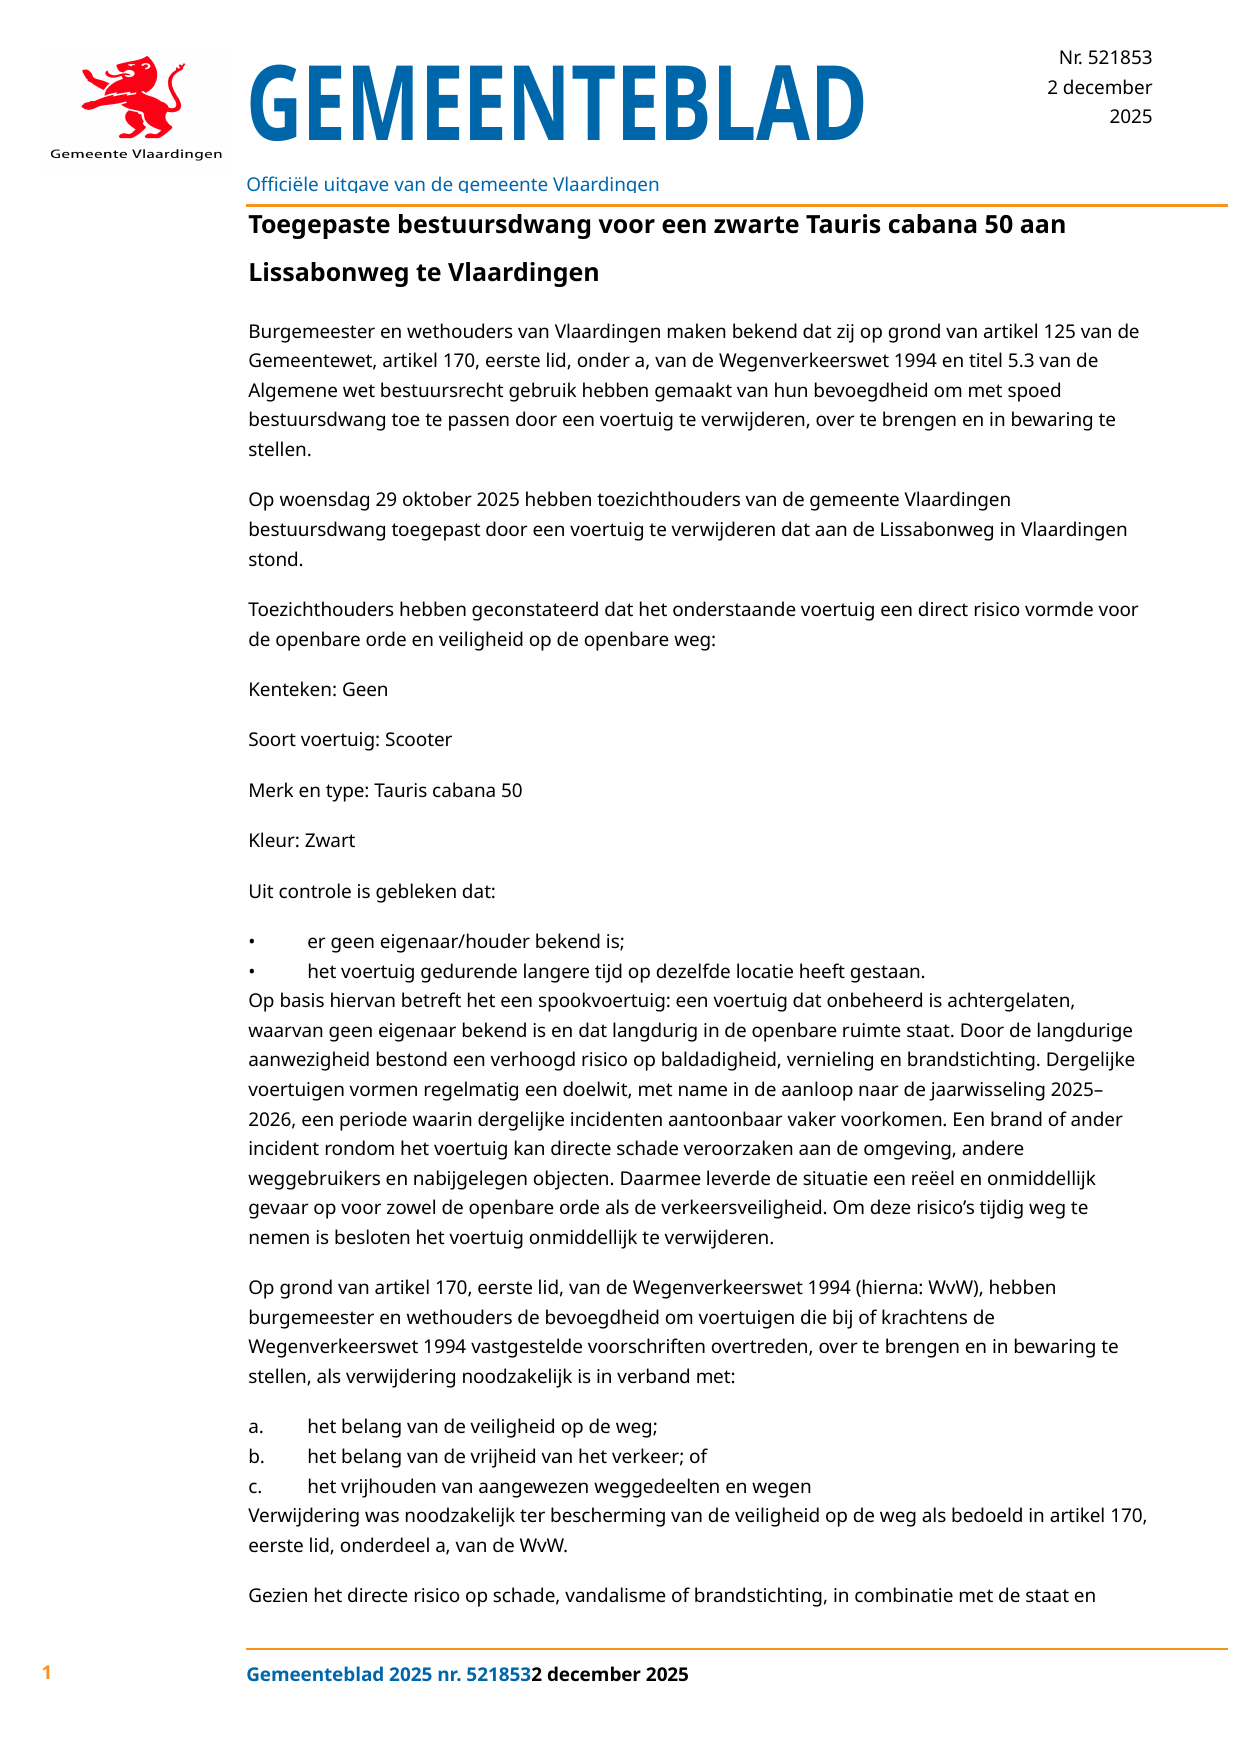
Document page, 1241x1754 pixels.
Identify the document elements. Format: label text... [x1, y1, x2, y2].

list het belang van de veiligheid op de weg; [248, 1414, 1152, 1439]
text Op woensdag 29 oktober 2025 hebben toezichthouders van de gemeente Vlaardingen bestuursdwang toegepast door een voertuig te verwijderen dat aan de Lissabonweg in Vlaardingen stond. [248, 487, 1152, 572]
text Burgemeester en wethouders van Vlaardingen maken bekend dat zij op grond van artikel 125 van de Gemeentewet, artikel 170, eerste lid, onder a, van de Wegenverkeerswet 1994 en titel 5.3 van de Algemene wet bestuursrecht gebruik hebben gemaakt van hun bevoegdheid om met spoed bestuursdwang toe te passen door een voertuig te verwijderen, over te brengen en in bewaring te stellen. [248, 318, 1152, 462]
text Uit controle is gebleken dat: [248, 878, 1152, 904]
text Merk en type: Tauris cabana 50 [248, 777, 1152, 803]
list het vrijhouden van aangewezen weggedeelten en wegen [248, 1473, 1152, 1499]
list het belang van de vrijheid van het verkeer; of [248, 1443, 1152, 1469]
text Kleur: Zwart [248, 827, 1152, 853]
text Toegepaste bestuursdwang voor een zwarte Tauris cabana 50 aan Lissabonweg te Vlaardingen [248, 207, 1152, 288]
list het voertuig gedurende langere tijd op dezelfde locatie heeft gestaan. [248, 958, 1152, 984]
text Gezien het directe risico op schade, vandalisme of brandstichting, in combinatie met de staat en [248, 1582, 1152, 1608]
list er geen eigenaar/houder bekend is; [248, 928, 1152, 954]
text Op grond van artikel 170, eerste lid, van de Wegenverkeerswet 1994 (hierna: WvW), hebben burgemeester en wethouders de bevoegdheid om voertuigen die bij of krachtens de Wegenverkeerswet 1994 vastgestelde voorschriften overtreden, over te brengen en in bewaring te stellen, als verwijdering noodzakelijk is in verband met: [248, 1274, 1152, 1389]
picture [41, 47, 231, 172]
text Kenteken: Geen [248, 676, 1152, 702]
text Verwijdering was noodzakelijk ter bescherming van de veiligheid op de weg als bedoeld in artikel 170, eerste lid, onderdeel a, van de WvW. [248, 1502, 1152, 1558]
text Toezichthouders hebben geconstateerd dat het onderstaande voertuig een direct risico vormde voor de openbare orde en veiligheid op de openbare weg: [248, 596, 1152, 652]
text Op basis hiervan betreft het een spookvoertuig: een voertuig dat onbeheerd is achtergelaten, waarvan geen eigenaar bekend is en dat langdurig in de openbare ruimte staat. Door de langdurige aanwezigheid bestond een verhoogd risico op baldadigheid, vernieling en brandstichting. Dergelijke voertuigen vormen regelmatig een doelwit, met name in de aanloop naar de jaarwisseling 2025–2026, een periode waarin dergelijke incidenten aantoonbaar vaker voorkomen. Een brand of ander incident rondom het voertuig kan directe schade veroorzaken aan de omgeving, andere weggebruikers en nabijgelegen objecten. Daarmee leverde de situatie een reëel en onmiddellijk gevaar op voor zowel de openbare orde als de verkeersveiligheid. Om deze risico’s tijdig weg te nemen is besloten het voertuig onmiddellijk te verwijderen. [248, 987, 1152, 1250]
text Soort voertuig: Scooter [248, 727, 1152, 752]
